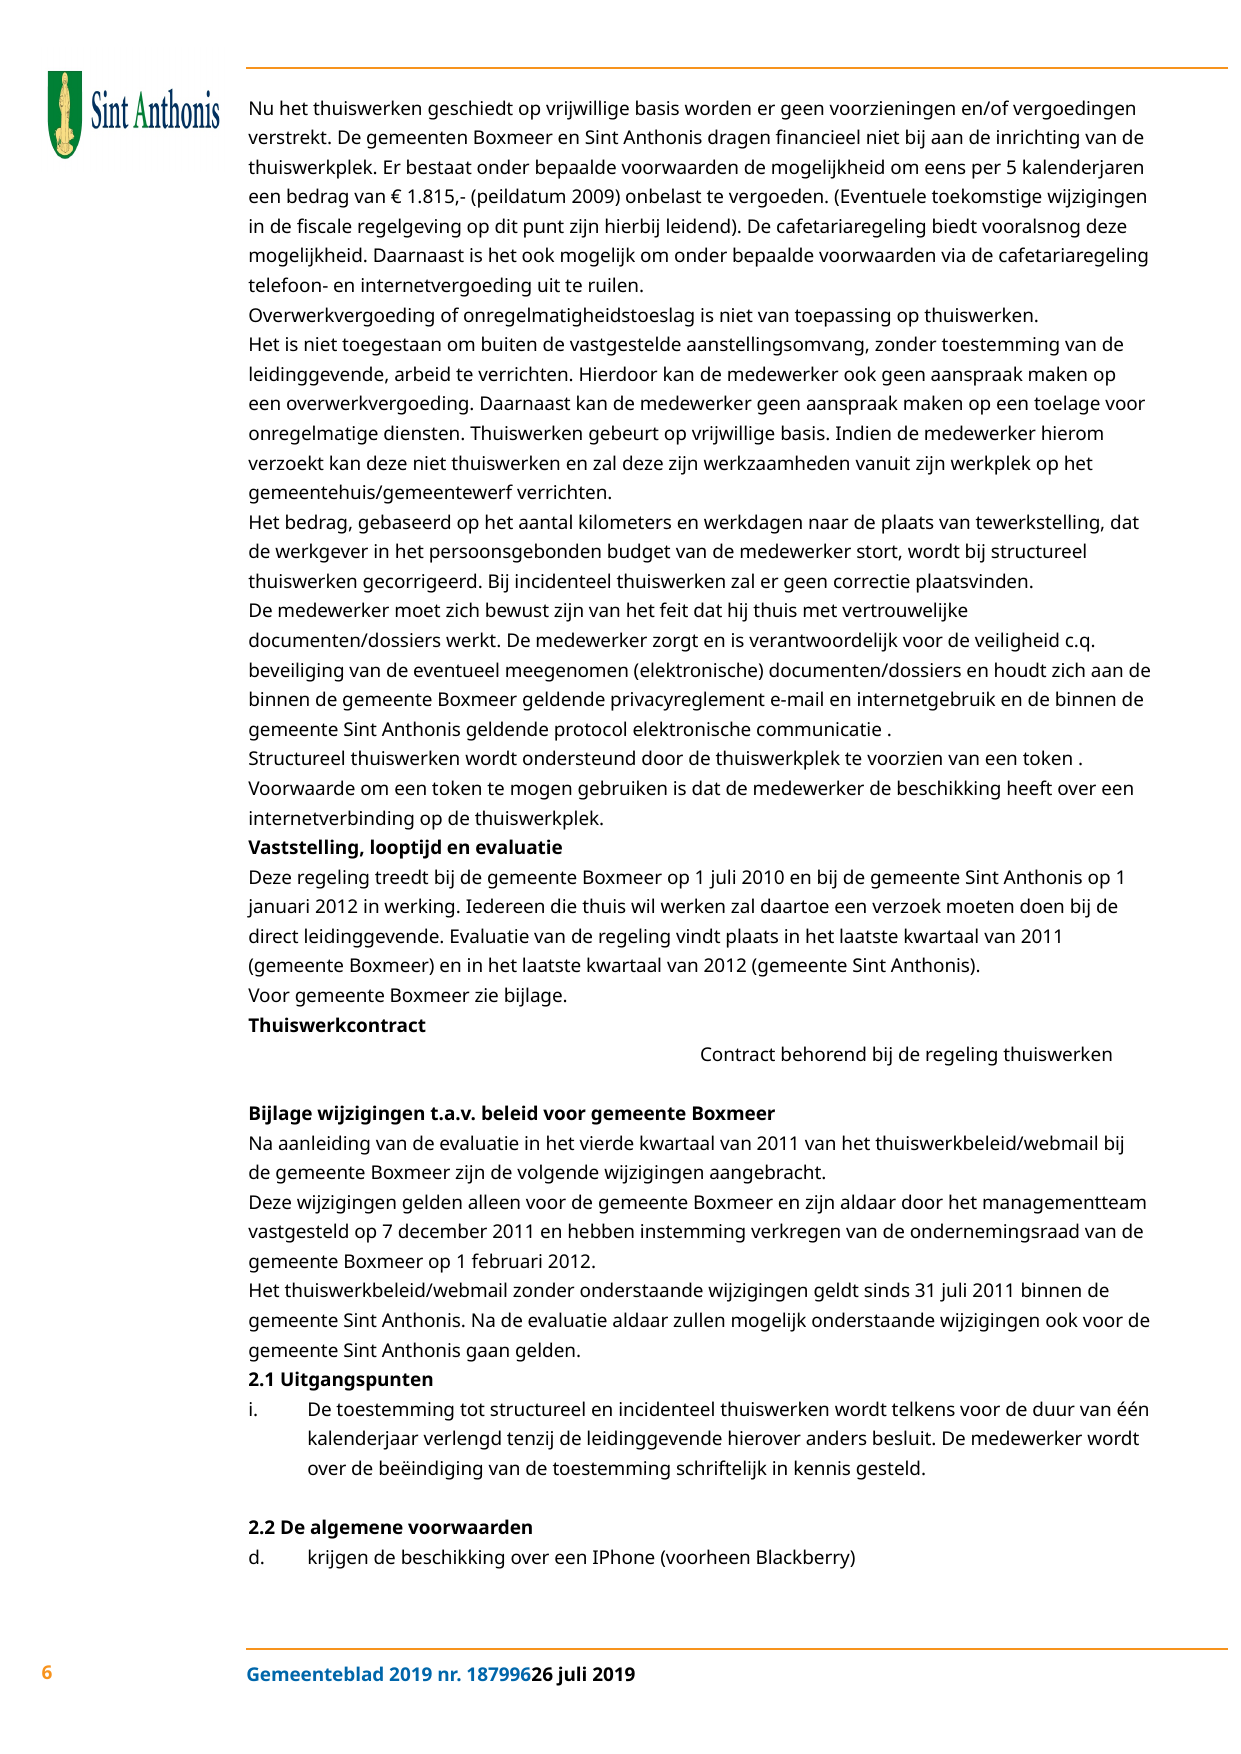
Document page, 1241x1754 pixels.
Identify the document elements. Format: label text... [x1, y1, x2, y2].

text Structureel thuiswerken wordt ondersteund door de thuiswerkplek te voorzien van een token . Voorwaarde om een token te mogen gebruiken is dat de medewerker de beschikking heeft over een internetverbinding op de thuiswerkplek. [248, 746, 1152, 831]
text De medewerker moet zich bewust zijn van het feit dat hij thuis met vertrouwelijke documenten/dossiers werkt. De medewerker zorgt en is verantwoordelijk voor de veiligheid c.q. beveiliging van de eventueel meegenomen (elektronische) documenten/dossiers en houdt zich aan de binnen de gemeente Boxmeer geldende privacyreglement e-mail en internetgebruik en de binnen de gemeente Sint Anthonis geldende protocol elektronische communicatie . [248, 598, 1152, 742]
text Het thuiswerkbeleid/webmail zonder onderstaande wijzigingen geldt sinds 31 juli 2011 binnen de gemeente Sint Anthonis. Na de evaluatie aldaar zullen mogelijk onderstaande wijzigingen ook voor de gemeente Sint Anthonis gaan gelden. [248, 1278, 1152, 1362]
text 2.1 Uitgangspunten [248, 1366, 1152, 1392]
text Nu het thuiswerken geschiedt op vrijwillige basis worden er geen voorzieningen en/of vergoedingen verstrekt. De gemeenten Boxmeer en Sint Anthonis dragen financieel niet bij aan de inrichting van de thuiswerkplek. Er bestaat onder bepaalde voorwaarden de mogelijkheid om eens per 5 kalenderjaren een bedrag van € 1.815,- (peildatum 2009) onbelast te vergoeden. (Eventuele toekomstige wijzigingen in de fiscale regelgeving op dit punt zijn hierbij leidend). De cafetariaregeling biedt vooralsnog deze mogelijkheid. Daarnaast is het ook mogelijk om onder bepaalde voorwaarden via de cafetariaregeling telefoon- en internetvergoeding uit te ruilen. [248, 95, 1152, 298]
text Thuiswerkcontract [248, 1012, 1152, 1038]
list De toestemming tot structureel en incidenteel thuiswerken wordt telkens voor de duur van één kalenderjaar verlengd tenzij de leidinggevende hierover anders besluit. De medewerker wordt over de beëindiging van de toestemming schriftelijk in kennis gesteld. [248, 1396, 1152, 1481]
text Overwerkvergoeding of onregelmatigheidstoeslag is niet van toepassing op thuiswerken. [248, 302, 1152, 328]
text Voor gemeente Boxmeer zie bijlage. [248, 982, 1152, 1008]
text Deze regeling treedt bij de gemeente Boxmeer op 1 juli 2010 en bij de gemeente Sint Anthonis op 1 januari 2012 in werking. Iedereen die thuis wil werken zal daartoe een verzoek moeten doen bij de direct leidinggevende. Evaluatie van de regeling vindt plaats in het laatste kwartaal van 2011 (gemeente Boxmeer) en in het laatste kwartaal van 2012 (gemeente Sint Anthonis). [248, 864, 1152, 978]
text Vaststelling, looptijd en evaluatie [248, 834, 1152, 860]
text 2.2 De algemene voorwaarden [248, 1514, 1152, 1540]
text Na aanleiding van de evaluatie in het vierde kwartaal van 2011 van het thuiswerkbeleid/webmail bij de gemeente Boxmeer zijn de volgende wijzigingen aangebracht. [248, 1130, 1152, 1185]
text Deze wijzigingen gelden alleen voor de gemeente Boxmeer en zijn aldaar door het managementteam vastgesteld op 7 december 2011 en hebben instemming verkregen van de ondernemingsraad van de gemeente Boxmeer op 1 februari 2012. [248, 1189, 1152, 1274]
text Bijlage wijzigingen t.a.v. beleid voor gemeente Boxmeer [248, 1100, 1152, 1126]
picture [41, 47, 231, 172]
list krijgen de beschikking over een IPhone (voorheen Blackberry) [248, 1544, 1152, 1569]
table_header [248, 1042, 700, 1067]
table_header Contract behorend bij de regeling thuiswerken [700, 1042, 1152, 1067]
text Het bedrag, gebaseerd op het aantal kilometers en werkdagen naar de plaats van tewerkstelling, dat de werkgever in het persoonsgebonden budget van de medewerker stort, wordt bij structureel thuiswerken gecorrigeerd. Bij incidenteel thuiswerken zal er geen correctie plaatsvinden. [248, 509, 1152, 594]
text Het is niet toegestaan om buiten de vastgestelde aanstellingsomvang, zonder toestemming van de leidinggevende, arbeid te verrichten. Hierdoor kan de medewerker ook geen aanspraak maken op een overwerkvergoeding. Daarnaast kan de medewerker geen aanspraak maken op een toelage voor onregelmatige diensten. Thuiswerken gebeurt op vrijwillige basis. Indien de medewerker hierom verzoekt kan deze niet thuiswerken en zal deze zijn werkzaamheden vanuit zijn werkplek op het gemeentehuis/gemeentewerf verrichten. [248, 331, 1152, 505]
